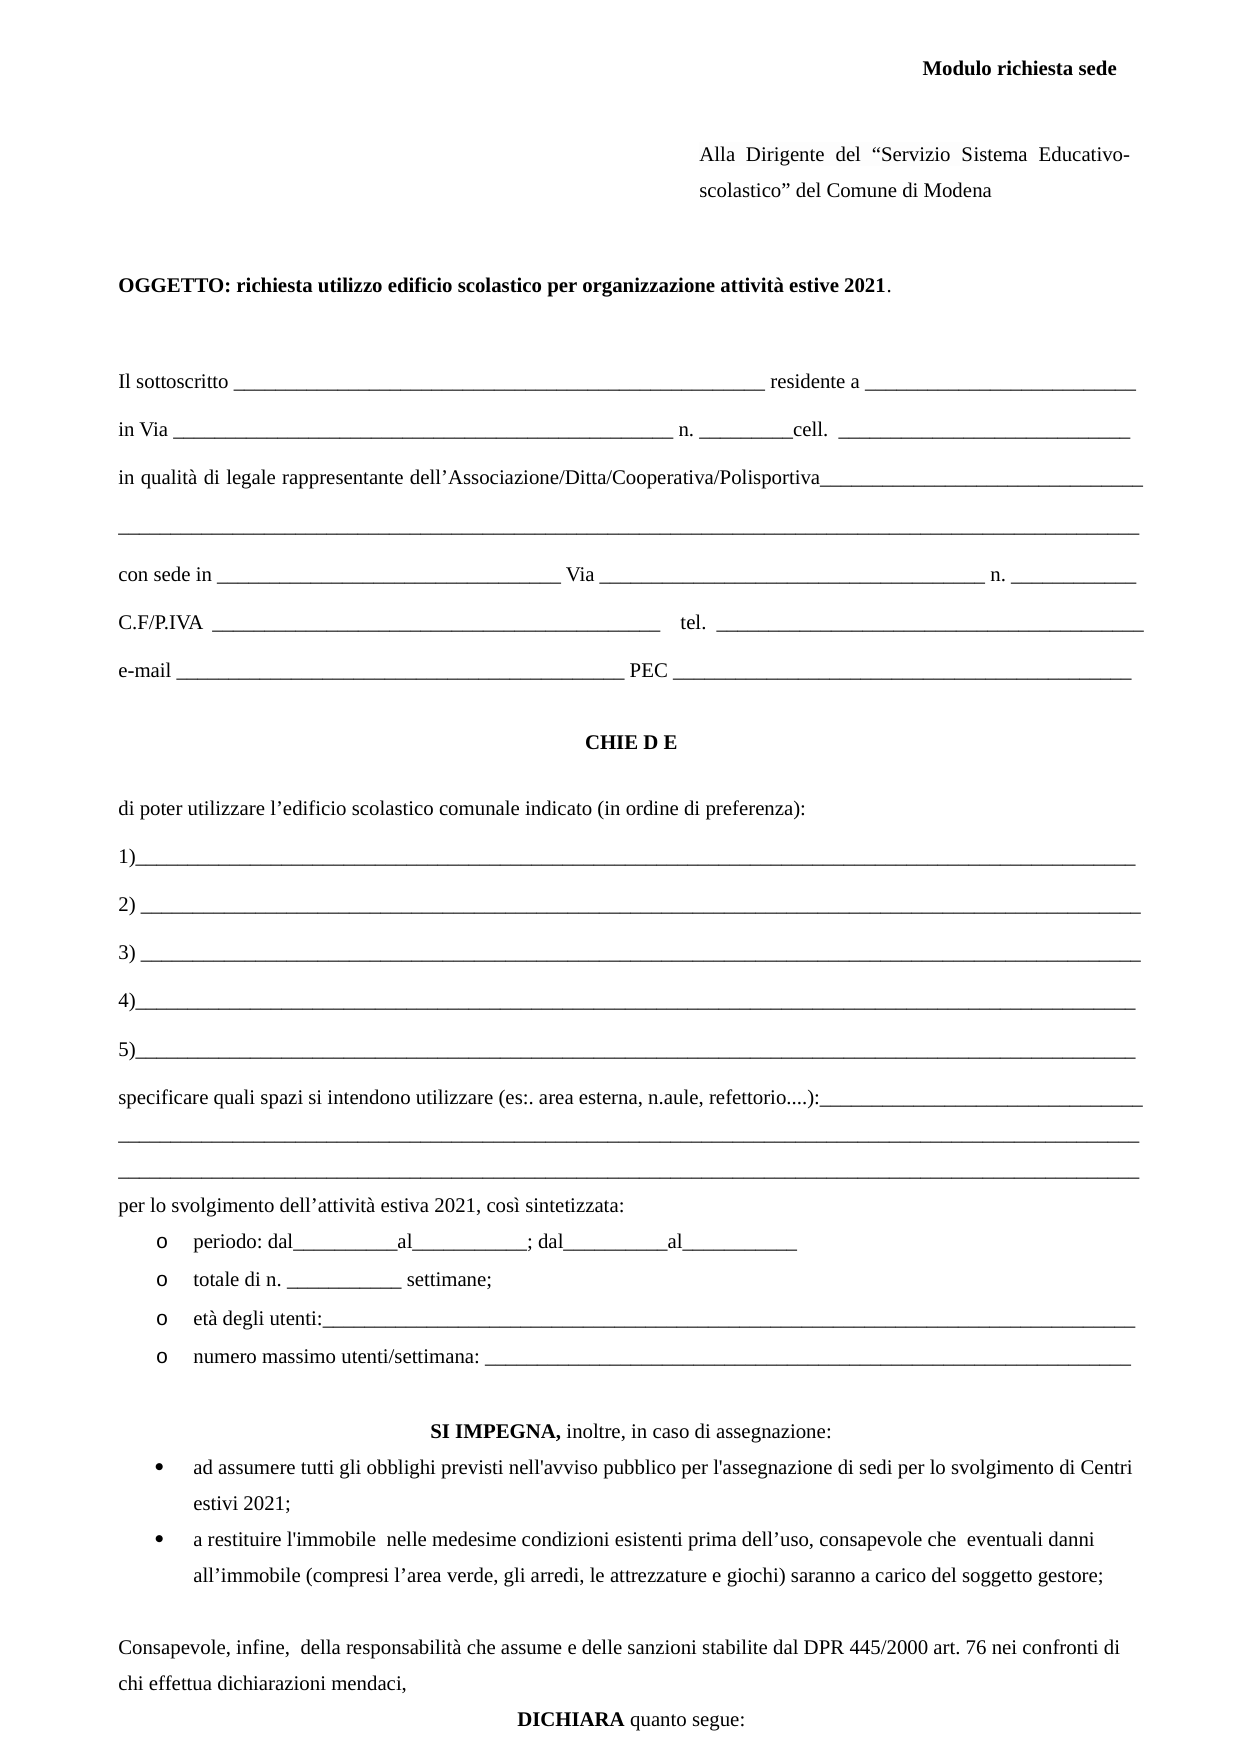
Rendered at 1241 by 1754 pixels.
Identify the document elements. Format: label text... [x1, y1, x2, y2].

text SI IMPEGNA, inoltre, in caso di assegnazione: [118, 1419, 1144, 1443]
list ad assumere tutti gli obblighi previsti nell'avviso pubblico per l'assegnazione di sedi per lo svolgimento di Centri estivi 2021; [156, 1455, 1144, 1515]
table_header Alla Dirigente del “Servizio Sistema Educativo-scolastico” del Comune di Modena [692, 142, 1136, 224]
text 4)________________________________________________________________________________________________ [118, 988, 1144, 1012]
text 1)________________________________________________________________________________________________ [118, 844, 1144, 868]
text CHIE D E [118, 730, 1144, 754]
list periodo: dal__________al___________; dal__________al___________ [156, 1229, 1144, 1254]
list a restituire l'immobile nelle medesime condizioni esistenti prima dell’uso, consapevole che eventuali danni all’immobile (compresi l’area verde, gli arredi, le attrezzature e giochi) saranno a carico del soggetto gestore; [156, 1527, 1144, 1587]
list numero massimo utenti/settimana: ______________________________________________________________ [156, 1344, 1144, 1370]
text ____________________________________________________________________________________________________________________________________________________________________________________________________ [118, 1121, 1144, 1181]
list totale di n. ___________ settimane; [156, 1267, 1144, 1293]
text con sede in _________________________________ Via _____________________________________ n. ____________ [118, 562, 1144, 586]
text 3) ________________________________________________________________________________________________ [118, 940, 1144, 964]
text in qualità di legale rappresentante dell’Associazione/Ditta/Cooperativa/Polisportiva_______________________________ __________________________________________________________________________________________________ [118, 465, 1144, 537]
text Il sottoscritto ___________________________________________________ residente a __________________________ [118, 369, 1144, 393]
text 2) ________________________________________________________________________________________________ [118, 892, 1144, 916]
text in Via ________________________________________________ n. _________cell. ____________________________ [118, 417, 1144, 441]
text 5)________________________________________________________________________________________________ [118, 1037, 1144, 1061]
text DICHIARA quanto segue: [118, 1707, 1144, 1731]
text per lo svolgimento dell’attività estiva 2021, così sintetizzata: [118, 1193, 1144, 1217]
text C.F/P.IVA ___________________________________________ tel. _________________________________________ e-mail ___________________________________________ PEC ____________________________________________ [118, 610, 1144, 682]
text Consapevole, infine, della responsabilità che assume e delle sanzioni stabilite dal DPR 445/2000 art. 76 nei confronti di chi effettua dichiarazioni mendaci, [118, 1635, 1144, 1695]
text di poter utilizzare l’edificio scolastico comunale indicato (in ordine di preferenza): [118, 796, 1144, 820]
text Modulo richiesta sede [118, 56, 1144, 80]
text OGGETTO: richiesta utilizzo edificio scolastico per organizzazione attività estive 2021. [118, 273, 1144, 297]
list età degli utenti:______________________________________________________________________________ [156, 1306, 1144, 1332]
text specificare quali spazi si intendono utilizzare (es:. area esterna, n.aule, refettorio....):_______________________________ [118, 1085, 1144, 1109]
